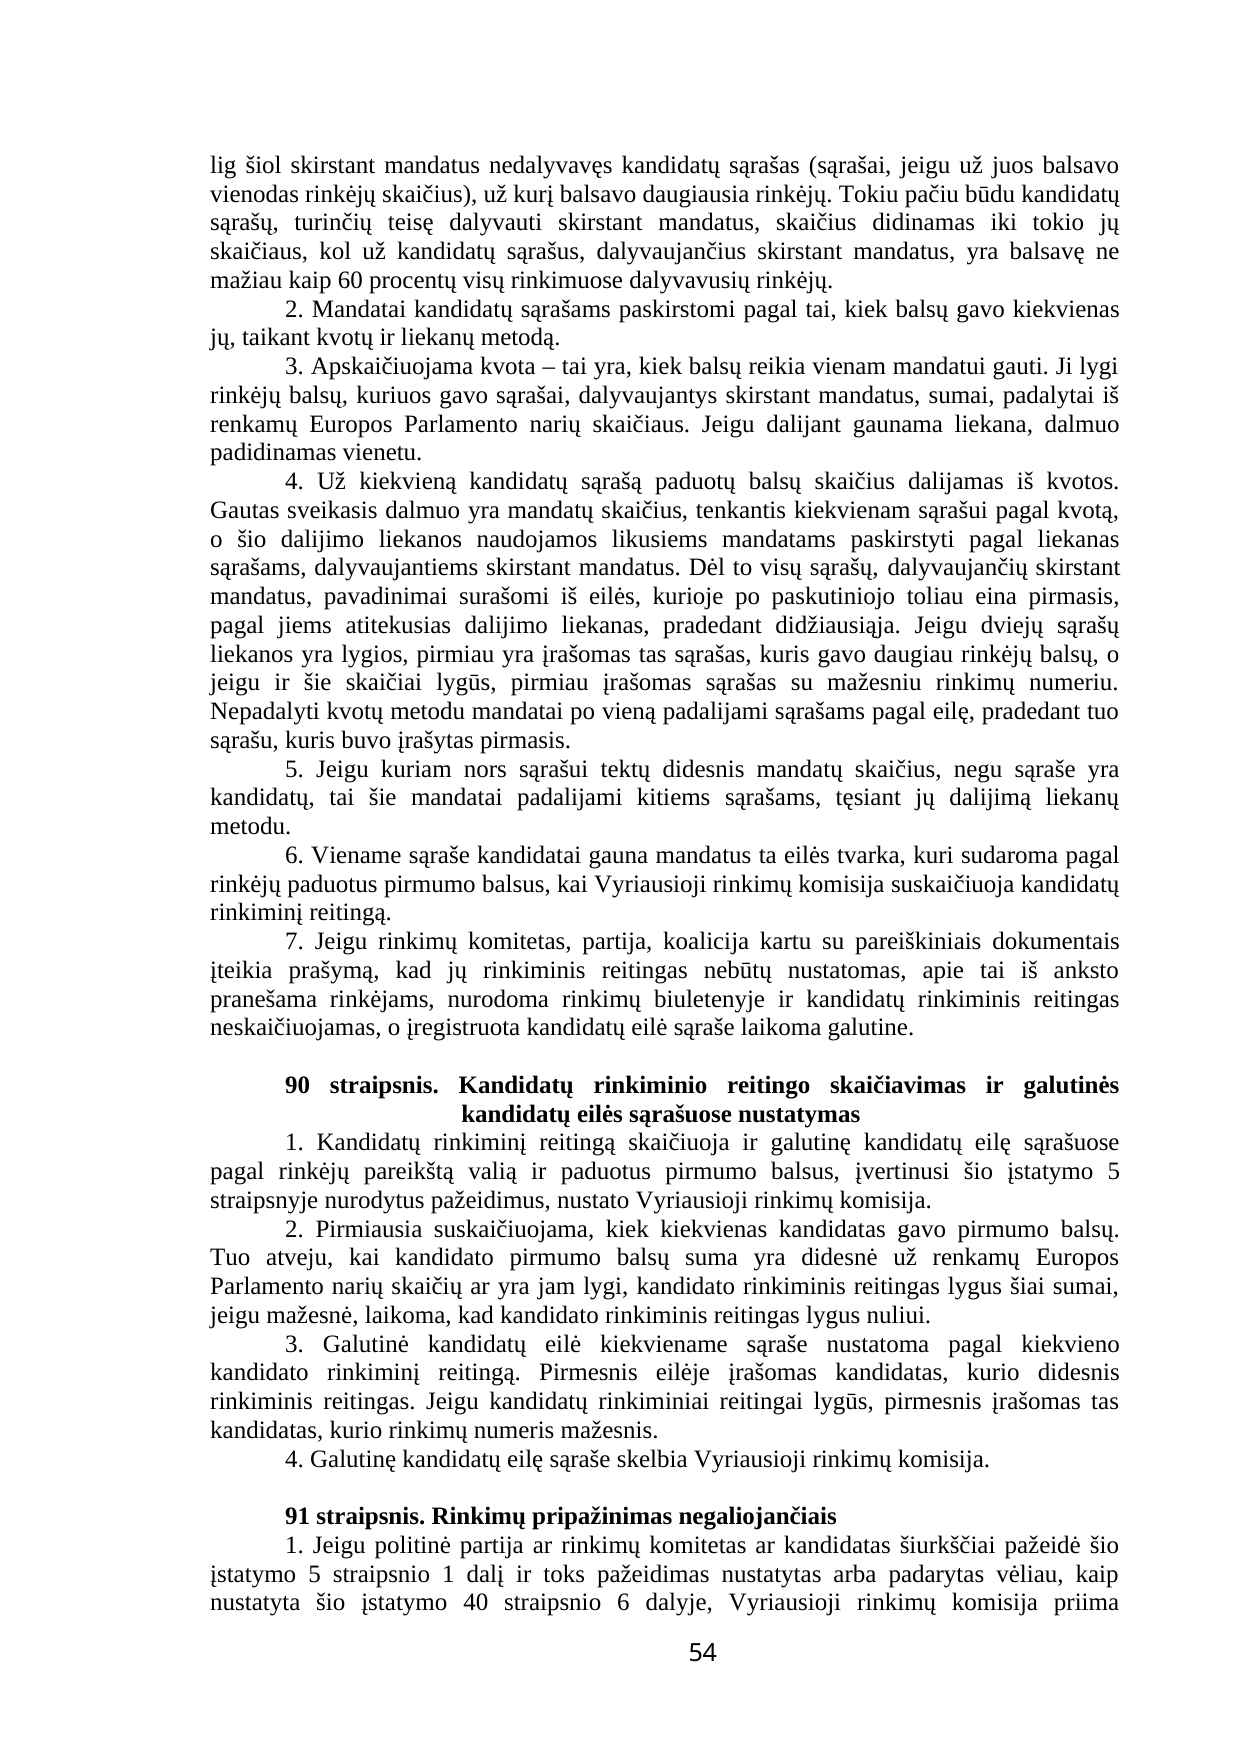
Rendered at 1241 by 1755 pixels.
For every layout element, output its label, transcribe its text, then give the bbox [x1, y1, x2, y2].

text 4. Galutinę kandidatų eilę sąraše skelbia Vyriausioji rinkimų komisija. [210, 1444, 1120, 1472]
text 1. Jeigu politinė partija ar rinkimų komitetas ar kandidatas šiurkščiai pažeidė šio įstatymo 5 straipsnio 1 dalį ir toks pažeidimas nustatytas arba padarytas vėliau, kaip nustatyta šio įstatymo 40 straipsnio 6 dalyje, Vyriausioji rinkimų komisija priima [210, 1530, 1120, 1616]
text 7. Jeigu rinkimų komitetas, partija, koalicija kartu su pareiškiniais dokumentais įteikia prašymą, kad jų rinkiminis reitingas nebūtų nustatomas, apie tai iš anksto pranešama rinkėjams, nurodoma rinkimų biuletenyje ir kandidatų rinkiminis reitingas neskaičiuojamas, o įregistruota kandidatų eilė sąraše laikoma galutine. [210, 926, 1120, 1041]
text 5. Jeigu kuriam nors sąrašui tektų didesnis mandatų skaičius, negu sąraše yra kandidatų, tai šie mandatai padalijami kitiems sąrašams, tęsiant jų dalijimą liekanų metodu. [210, 754, 1120, 840]
text 3. Galutinė kandidatų eilė kiekviename sąraše nustatoma pagal kiekvieno kandidato rinkiminį reitingą. Pirmesnis eilėje įrašomas kandidatas, kurio didesnis rinkiminis reitingas. Jeigu kandidatų rinkiminiai reitingai lygūs, pirmesnis įrašomas tas kandidatas, kurio rinkimų numeris mažesnis. [210, 1329, 1120, 1444]
text 4. Už kiekvieną kandidatų sąrašą paduotų balsų skaičius dalijamas iš kvotos. Gautas sveikasis dalmuo yra mandatų skaičius, tenkantis kiekvienam sąrašui pagal kvotą, o šio dalijimo liekanos naudojamos likusiems mandatams paskirstyti pagal liekanas sąrašams, dalyvaujantiems skirstant mandatus. Dėl to visų sąrašų, dalyvaujančių skirstant mandatus, pavadinimai surašomi iš eilės, kurioje po paskutiniojo toliau eina pirmasis, pagal jiems atitekusias dalijimo liekanas, pradedant didžiausiąja. Jeigu dviejų sąrašų liekanos yra lygios, pirmiau yra įrašomas tas sąrašas, kuris gavo daugiau rinkėjų balsų, o jeigu ir šie skaičiai lygūs, pirmiau įrašomas sąrašas su mažesniu rinkimų numeriu. Nepadalyti kvotų metodu mandatai po vieną padalijami sąrašams pagal eilę, pradedant tuo sąrašu, kuris buvo įrašytas pirmasis. [210, 466, 1120, 754]
text 1. Kandidatų rinkiminį reitingą skaičiuoja ir galutinę kandidatų eilę sąrašuose pagal rinkėjų pareikštą valią ir paduotus pirmumo balsus, įvertinusi šio įstatymo 5 straipsnyje nurodytus pažeidimus, nustato Vyriausioji rinkimų komisija. [210, 1127, 1120, 1214]
text 2. Pirmiausia suskaičiuojama, kiek kiekvienas kandidatas gavo pirmumo balsų. Tuo atveju, kai kandidato pirmumo balsų suma yra didesnė už renkamų Europos Parlamento narių skaičių ar yra jam lygi, kandidato rinkiminis reitingas lygus šiai sumai, jeigu mažesnė, laikoma, kad kandidato rinkiminis reitingas lygus nuliui. [210, 1214, 1120, 1329]
text 2. Mandatai kandidatų sąrašams paskirstomi pagal tai, kiek balsų gavo kiekvienas jų, taikant kvotų ir liekanų metodą. [210, 294, 1120, 351]
text 6. Viename sąraše kandidatai gauna mandatus ta eilės tvarka, kuri sudaroma pagal rinkėjų paduotus pirmumo balsus, kai Vyriausioji rinkimų komisija suskaičiuoja kandidatų rinkiminį reitingą. [210, 840, 1120, 926]
text 90 straipsnis. Kandidatų rinkiminio reitingo skaičiavimas ir galutinės kandidatų eilės sąrašuose nustatymas [285, 1070, 1120, 1127]
text lig šiol skirstant mandatus nedalyvavęs kandidatų sąrašas (sąrašai, jeigu už juos balsavo vienodas rinkėjų skaičius), už kurį balsavo daugiausia rinkėjų. Tokiu pačiu būdu kandidatų sąrašų, turinčių teisę dalyvauti skirstant mandatus, skaičius didinamas iki tokio jų skaičiaus, kol už kandidatų sąrašus, dalyvaujančius skirstant mandatus, yra balsavę ne mažiau kaip 60 procentų visų rinkimuose dalyvavusių rinkėjų. [210, 150, 1120, 294]
text 91 straipsnis. Rinkimų pripažinimas negaliojančiais [210, 1501, 1120, 1530]
text 3. Apskaičiuojama kvota – tai yra, kiek balsų reikia vienam mandatui gauti. Ji lygi rinkėjų balsų, kuriuos gavo sąrašai, dalyvaujantys skirstant mandatus, sumai, padalytai iš renkamų Europos Parlamento narių skaičiaus. Jeigu dalijant gaunama liekana, dalmuo padidinamas vienetu. [210, 351, 1120, 466]
